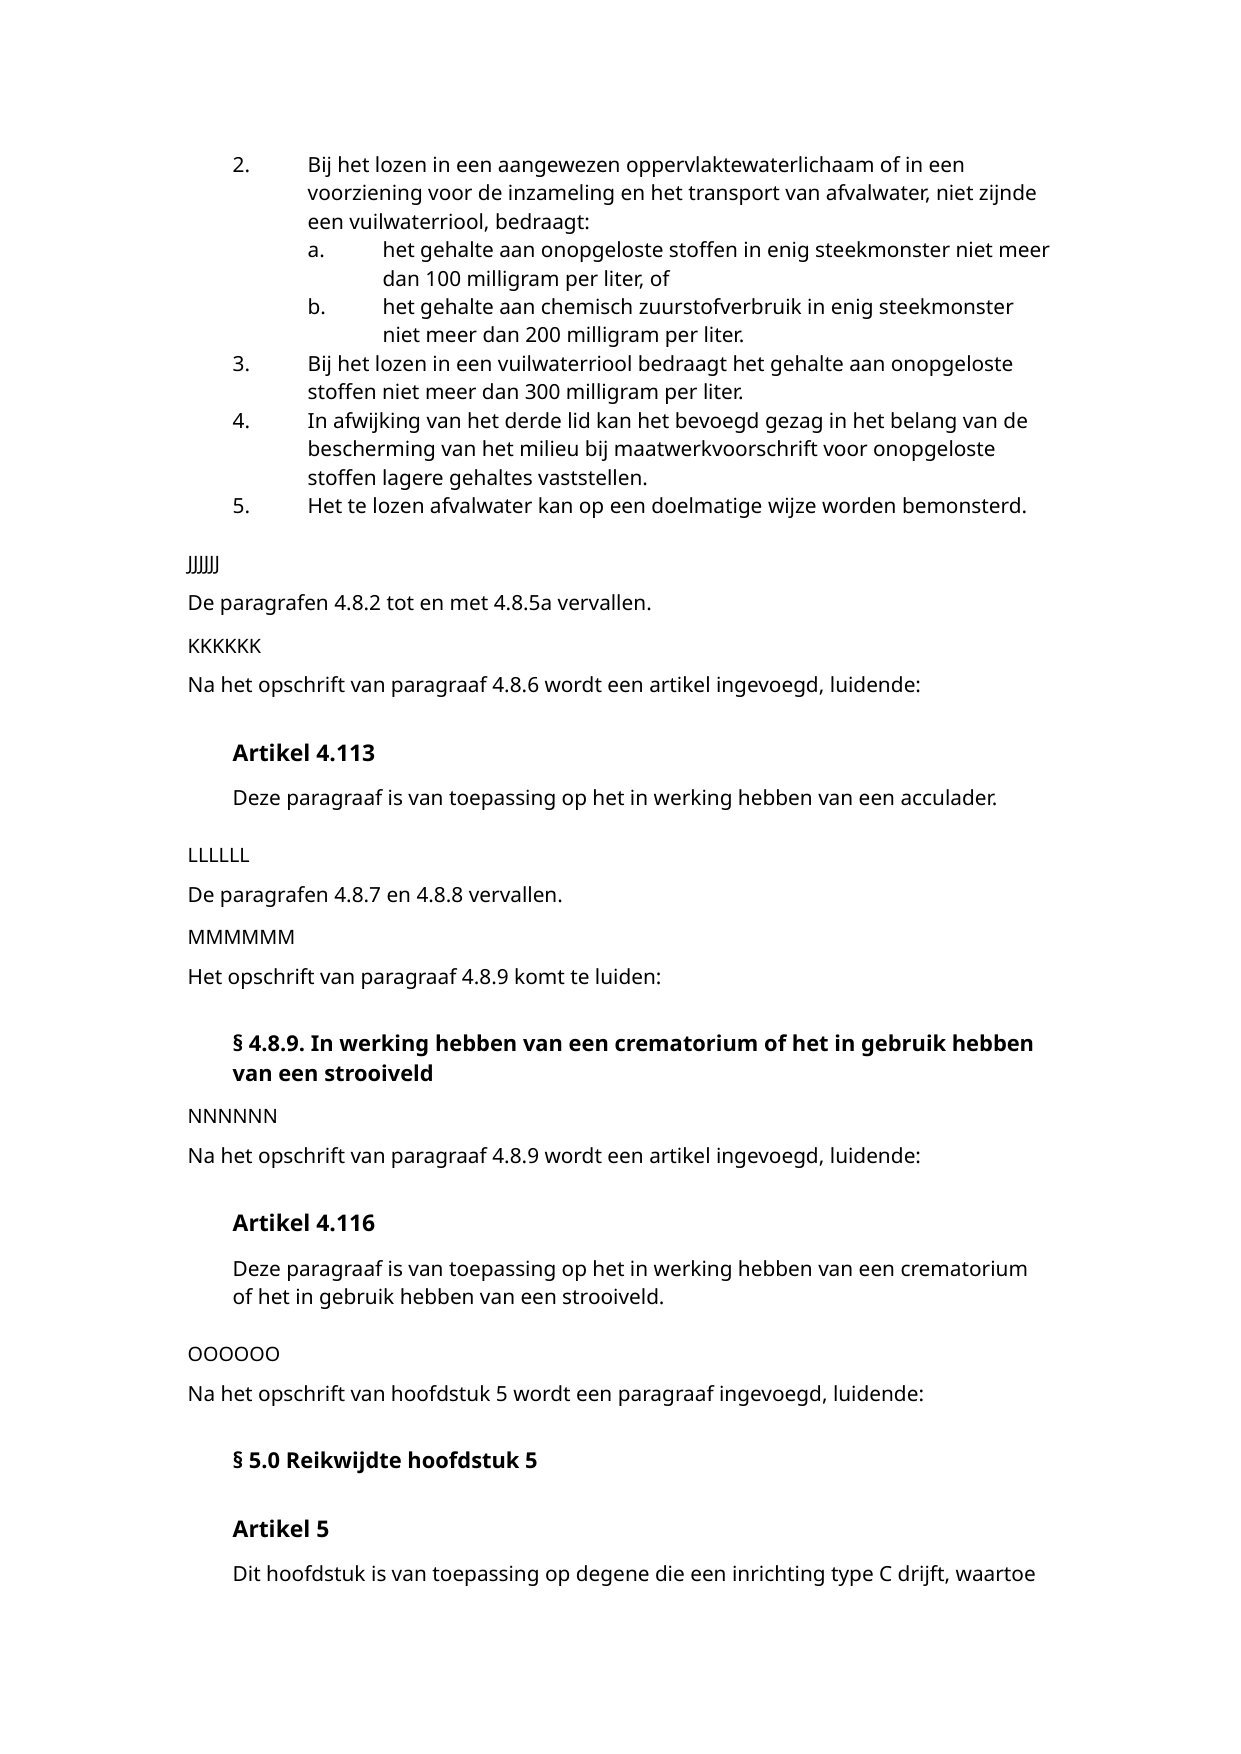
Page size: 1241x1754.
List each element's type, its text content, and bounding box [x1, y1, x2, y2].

text Deze paragraaf is van toepassing op het in werking hebben van een crematorium of het in gebruik hebben van een strooiveld. [232, 1254, 1053, 1311]
text MMMMMM [187, 923, 1053, 950]
text Na het opschrift van hoofdstuk 5 wordt een paragraaf ingevoegd, luidende: [187, 1379, 1053, 1408]
list het gehalte aan chemisch zuurstofverbruik in enig steekmonster niet meer dan 200 milligram per liter. [307, 292, 1053, 349]
text De paragrafen 4.8.7 en 4.8.8 vervallen. [187, 880, 1053, 908]
list Bij het lozen in een vuilwaterriool bedraagt het gehalte aan onopgeloste stoffen niet meer dan 300 milligram per liter. [232, 349, 1053, 406]
text KKKKKK [187, 632, 1053, 659]
text De paragrafen 4.8.2 tot en met 4.8.5a vervallen. [187, 588, 1053, 617]
text NNNNNN [187, 1103, 1053, 1130]
list Bij het lozen in een aangewezen oppervlaktewaterlichaam of in een voorziening voor de inzameling en het transport van afvalwater, niet zijnde een vuilwaterriool, bedraagt: [232, 150, 1053, 235]
text Na het opschrift van paragraaf 4.8.9 wordt een artikel ingevoegd, luidende: [187, 1141, 1053, 1170]
text Deze paragraaf is van toepassing op het in werking hebben van een acculader. [232, 783, 1053, 811]
list In afwijking van het derde lid kan het bevoegd gezag in het belang van de bescherming van het milieu bij maatwerkvoorschrift voor onopgeloste stoffen lagere gehaltes vaststellen. [232, 406, 1053, 491]
subtitle § 4.8.9. In werking hebben van een crematorium of het in gebruik hebben van een strooiveld [232, 1028, 1053, 1088]
list het gehalte aan onopgeloste stoffen in enig steekmonster niet meer dan 100 milligram per liter, of [307, 235, 1053, 292]
text Na het opschrift van paragraaf 4.8.6 wordt een artikel ingevoegd, luidende: [187, 671, 1053, 699]
text JJJJJJ [187, 550, 1053, 577]
text Het opschrift van paragraaf 4.8.9 komt te luiden: [187, 962, 1053, 991]
subtitle Artikel 4.116 [232, 1207, 1053, 1239]
list Het te lozen afvalwater kan op een doelmatige wijze worden bemonsterd. [232, 491, 1053, 520]
subtitle § 5.0 Reikwijdte hoofdstuk 5 [232, 1445, 1053, 1475]
subtitle Artikel 5 [232, 1512, 1053, 1544]
subtitle Artikel 4.113 [232, 737, 1053, 768]
text OOOOOO [187, 1341, 1053, 1367]
text Dit hoofdstuk is van toepassing op degene die een inrichting type C drijft, waartoe [232, 1559, 1053, 1587]
text LLLLLL [187, 841, 1053, 868]
